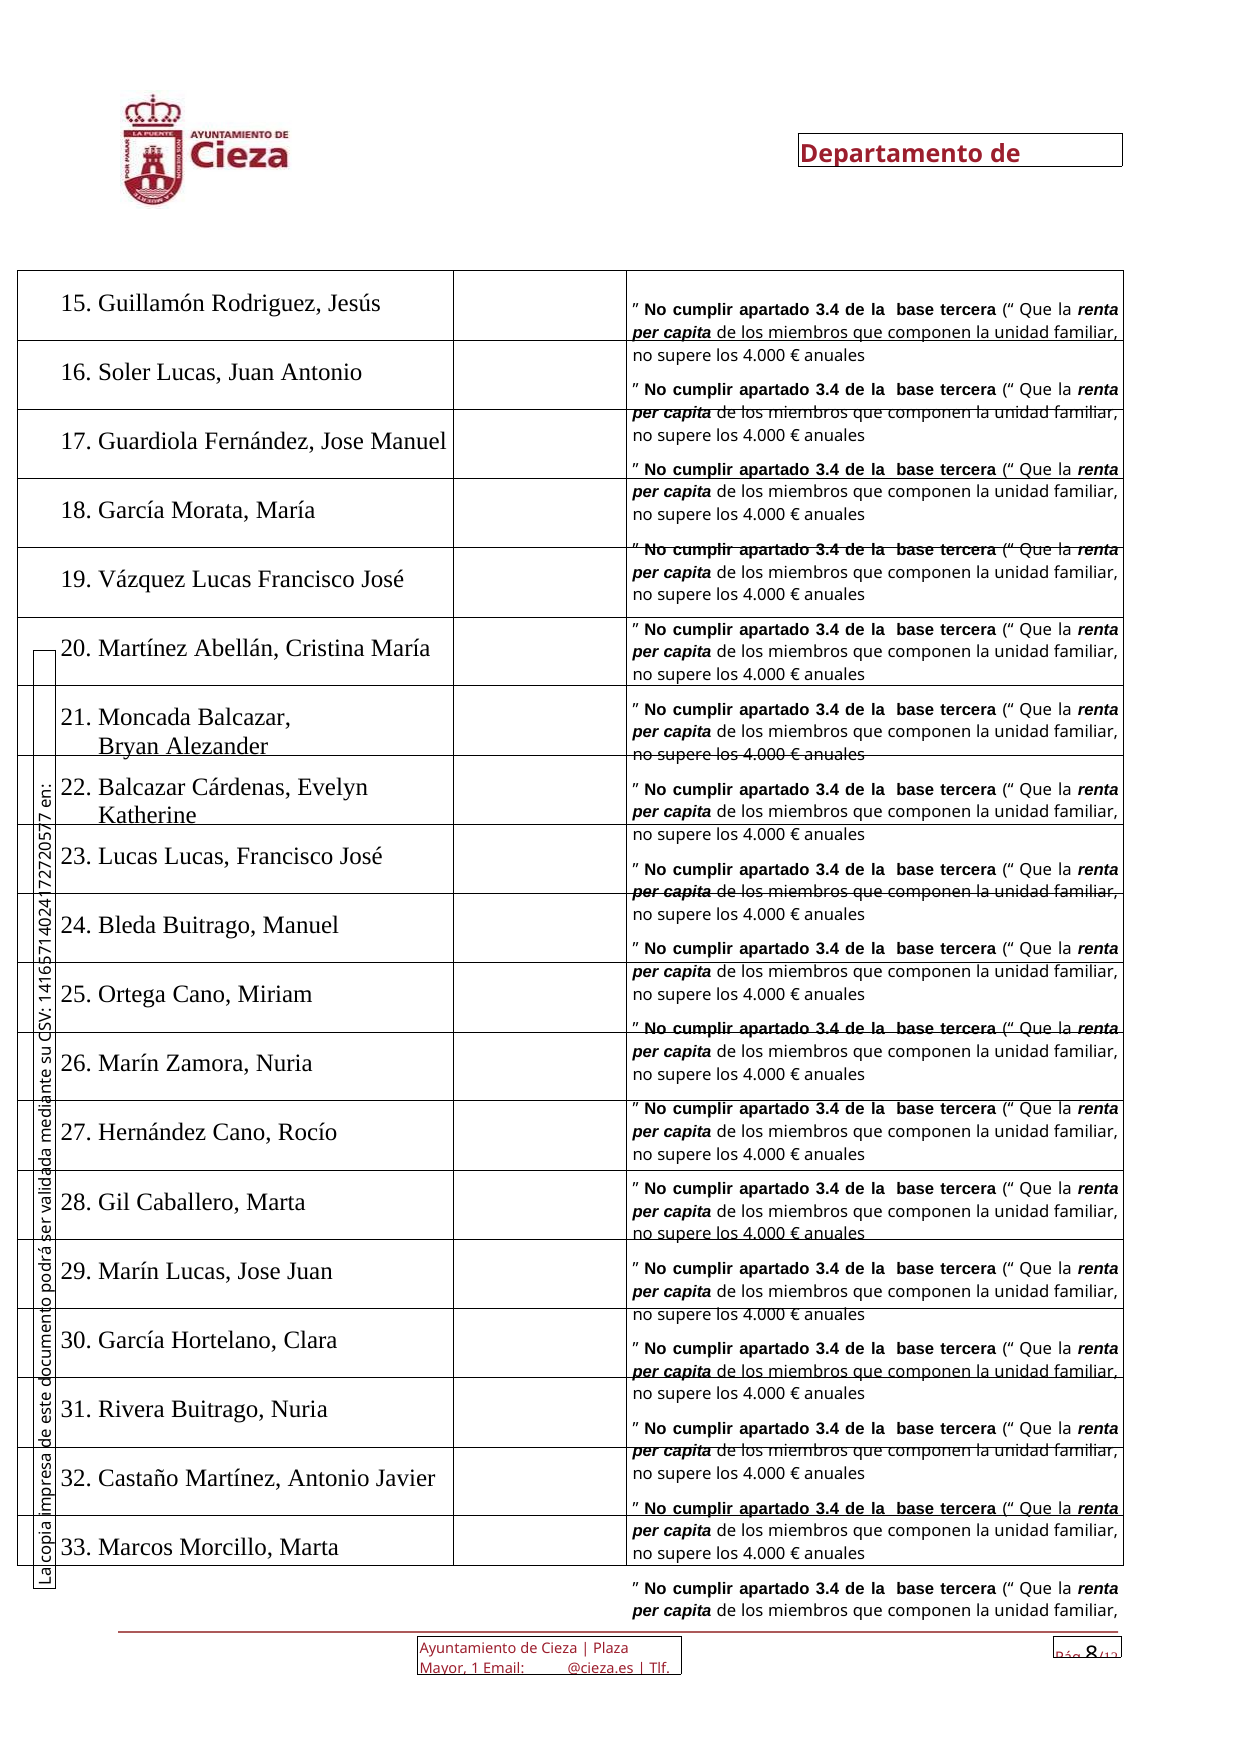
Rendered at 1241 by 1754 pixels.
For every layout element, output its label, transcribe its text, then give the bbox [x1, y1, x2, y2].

list Ortega Cano, Miriam [60, 979, 447, 1008]
text ” No cumplir apartado 3.4 de la base tercera (“ Que la renta per capita de los miembros que componen la unidad familiar, no supere los 4.000 € anuales [632, 1097, 1119, 1165]
list Soler Lucas, Juan Antonio [60, 357, 447, 386]
text ” No cumplir apartado 3.4 de la base tercera (“ Que la renta per capita de los miembros que componen la unidad familiar, no supere los 4.000 € anuales [632, 457, 1119, 525]
text ” No cumplir apartado 3.4 de la base tercera (“ Que la renta per capita de los miembros que componen la unidad familiar, no supere los 4.000 € anuales [632, 1416, 1119, 1484]
text ” No cumplir apartado 3.4 de la base tercera (“ Que la renta per capita de los miembros que componen la unidad familiar, no supere los 4.000 € anuales [632, 937, 1119, 1005]
text ” No cumplir apartado 3.4 de la base tercera (“ Que la renta per capita de los miembros que componen la unidad familiar, no supere los 4.000 € anuales [632, 617, 1119, 686]
list Hernández Cano, Rocío [60, 1117, 447, 1146]
text ” No cumplir apartado 3.4 de la base tercera (“ Que la renta per capita de los miembros que componen la unidad familiar, no supere los 4.000 € anuales [632, 1496, 1119, 1564]
text ” No cumplir apartado 3.4 de la base tercera (“ Que la renta per capita de los miembros que componen la unidad familiar, no supere los 4.000 € anuales [632, 378, 1119, 446]
text ” No cumplir apartado 3.4 de la base tercera (“ Que la renta per capita de los miembros que componen la unidad familiar, no supere los 4.000 € anuales [632, 857, 1119, 925]
list Castaño Martínez, Antonio Javier [60, 1463, 447, 1492]
list Guardiola Fernández, Jose Manuel [60, 426, 447, 455]
text ” No cumplir apartado 3.4 de la base tercera (“ Que la renta per capita de los miembros que componen la unidad familiar, no supere los 4.000 € anuales [632, 1176, 1119, 1244]
text ” No cumplir apartado 3.4 de la base tercera (“ Que la renta per capita de los miembros que componen la unidad familiar, no supere los 4.000 € anuales [632, 777, 1119, 845]
list Bleda Buitrago, Manuel [60, 910, 447, 939]
text ” No cumplir apartado 3.4 de la base tercera (“ Que la renta per capita de los miembros que componen la unidad familiar, no supere los 4.000 € anuales [632, 1017, 1119, 1085]
list Lucas Lucas, Francisco José [60, 841, 447, 870]
list García Hortelano, Clara [60, 1325, 447, 1353]
list Marín Lucas, Jose Juan [60, 1256, 447, 1284]
text ” No cumplir apartado 3.4 de la base tercera (“ Que la renta per capita de los miembros que componen la unidad familiar, no supere los 4.000 € anuales [632, 697, 1119, 765]
list Martínez Abellán, Cristina María [60, 633, 447, 662]
list García Morata, María [60, 495, 447, 524]
list La copia impresa de este documento podrá ser validada mediante su CSV: 14165714024172720577 en: http://cotejar.cieza.es [34, 652, 54, 1588]
list Gil Caballero, Marta [60, 1187, 447, 1215]
list Marcos Morcillo, Marta [60, 1532, 447, 1561]
list Rivera Buitrago, Nuria [60, 1394, 447, 1423]
list Moncada Balcazar, Bryan Alezander [60, 702, 358, 760]
list Balcazar Cárdenas, Evelyn Katherine [60, 772, 368, 829]
picture [120, 90, 292, 209]
text ” No cumplir apartado 3.4 de la base tercera (“ Que la renta per capita de los miembros que componen la unidad familiar, no supere los 4.000 € anuales [632, 1257, 1119, 1325]
text ” No cumplir apartado 3.4 de la base tercera (“ Que la renta per capita de los miembros que componen la unidad familiar, no supere los 4.000 € anuales [632, 537, 1119, 606]
list Guillamón Rodriguez, Jesús [60, 288, 447, 317]
list Marín Zamora, Nuria [60, 1048, 447, 1077]
text ” No cumplir apartado 3.4 de la base tercera (“ Que la renta per capita de los miembros que componen la unidad familiar, no supere los 4.000 € anuales [632, 1337, 1119, 1405]
list Vázquez Lucas Francisco José [60, 564, 447, 593]
text ” No cumplir apartado 3.4 de la base tercera (“ Que la renta per capita de los miembros que componen la unidad familiar, [632, 1576, 1119, 1622]
text ” No cumplir apartado 3.4 de la base tercera (“ Que la renta per capita de los miembros que componen la unidad familiar, no supere los 4.000 € anuales [632, 298, 1119, 366]
